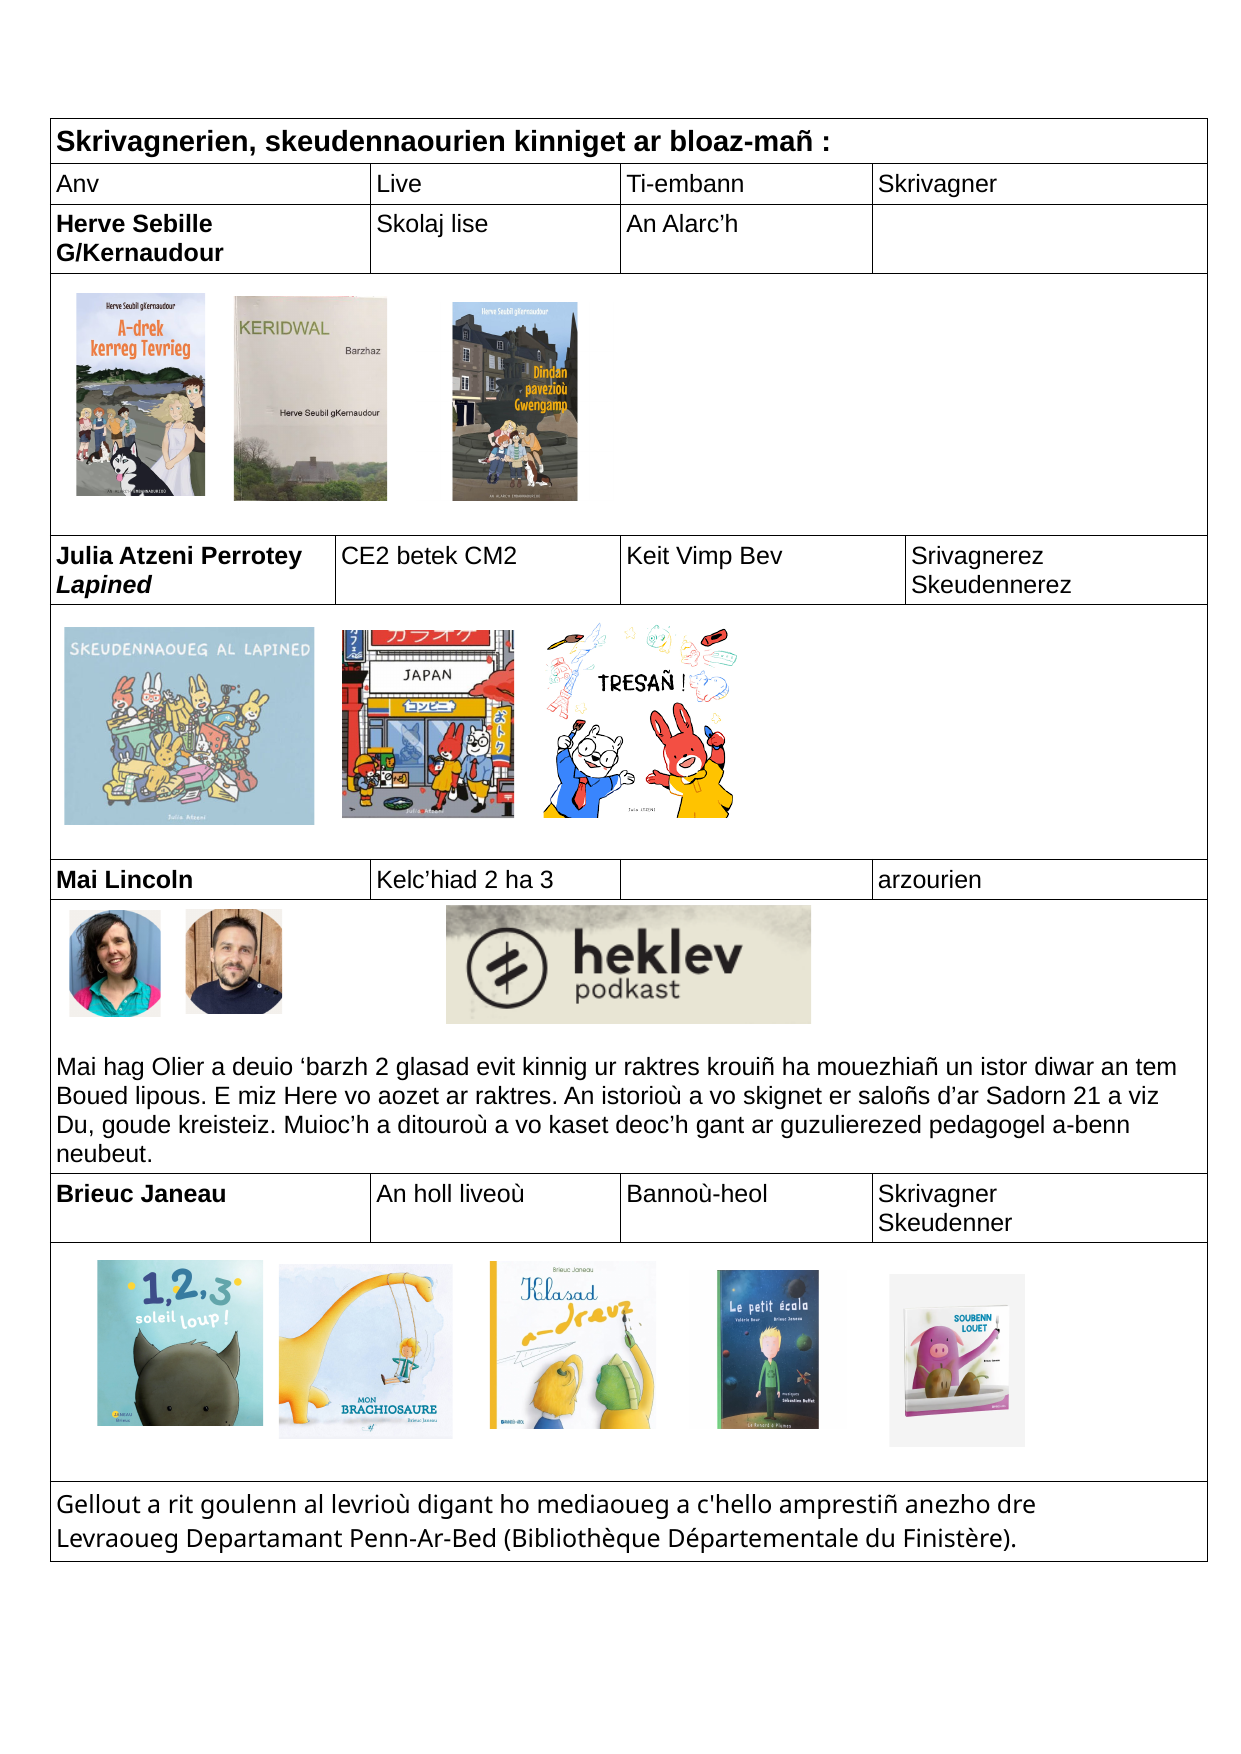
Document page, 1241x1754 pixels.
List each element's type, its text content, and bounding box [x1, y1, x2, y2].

table_cell [621, 860, 872, 899]
table_cell Ti-embann [621, 164, 872, 203]
table_cell [51, 605, 1207, 859]
table_cell Live [371, 164, 620, 203]
picture [342, 630, 515, 819]
table_cell [51, 274, 1207, 535]
picture [233, 296, 388, 501]
picture [889, 1274, 1025, 1447]
table_cell Skrivagner Skeudenner [873, 1174, 1207, 1242]
picture [446, 905, 812, 1024]
table_cell CE2 betek CM2 [336, 536, 620, 604]
table_cell Mai Lincoln [51, 860, 370, 899]
table_cell Skolaj lise [371, 205, 620, 273]
picture [69, 910, 161, 1017]
table_cell Gellout a rit goulenn al levrioù digant ho mediaoueg a c'hello amprestiñ anezho dre Levraoueg Departamant Penn-Ar-Bed (Bibliothèque Départementale du Finistère). [51, 1482, 1207, 1561]
picture [185, 909, 283, 1014]
table_cell An holl liveoù [371, 1174, 620, 1242]
picture [76, 293, 206, 496]
table_cell Kelc’hiad 2 ha 3 [371, 860, 620, 899]
table_header Skrivagnerien, skeudennaourien kinniget ar bloaz-mañ : [51, 119, 1207, 163]
table_cell An Alarc’h [621, 205, 872, 273]
picture [416, 302, 614, 501]
table_cell Mai hag Olier a deuio ‘barzh 2 glasad evit kinnig ur raktres krouiñ ha mouezhiañ un istor diwar an tem Boued lipous. E miz Here vo aozet ar raktres. An istorioù a vo skignet er saloñs d’ar Sadorn 21 a viz Du, goude kreisteiz. Muioc’h a ditouroù a vo kaset deoc’h gant ar guzulierezed pedagogel a-benn neubeut. [51, 900, 1207, 1173]
table_cell Keit Vimp Bev [621, 536, 905, 604]
table_cell Skrivagner [873, 164, 1207, 203]
table_cell Herve Sebille G/Kernaudour [51, 205, 370, 273]
table_cell Brieuc Janeau [51, 1174, 370, 1242]
picture [278, 1264, 453, 1439]
picture [543, 622, 739, 818]
table_cell [873, 205, 1207, 273]
picture [97, 1260, 264, 1426]
picture [489, 1261, 657, 1429]
table_cell Julia Atzeni Perrotey Lapined [51, 536, 335, 604]
table_cell arzourien [873, 860, 1207, 899]
table_cell Anv [51, 164, 370, 203]
table_cell Srivagnerez Skeudennerez [906, 536, 1207, 604]
picture [64, 627, 315, 825]
table_cell [51, 1243, 1207, 1481]
table_cell Bannoù-heol [621, 1174, 872, 1242]
picture [689, 1270, 847, 1429]
